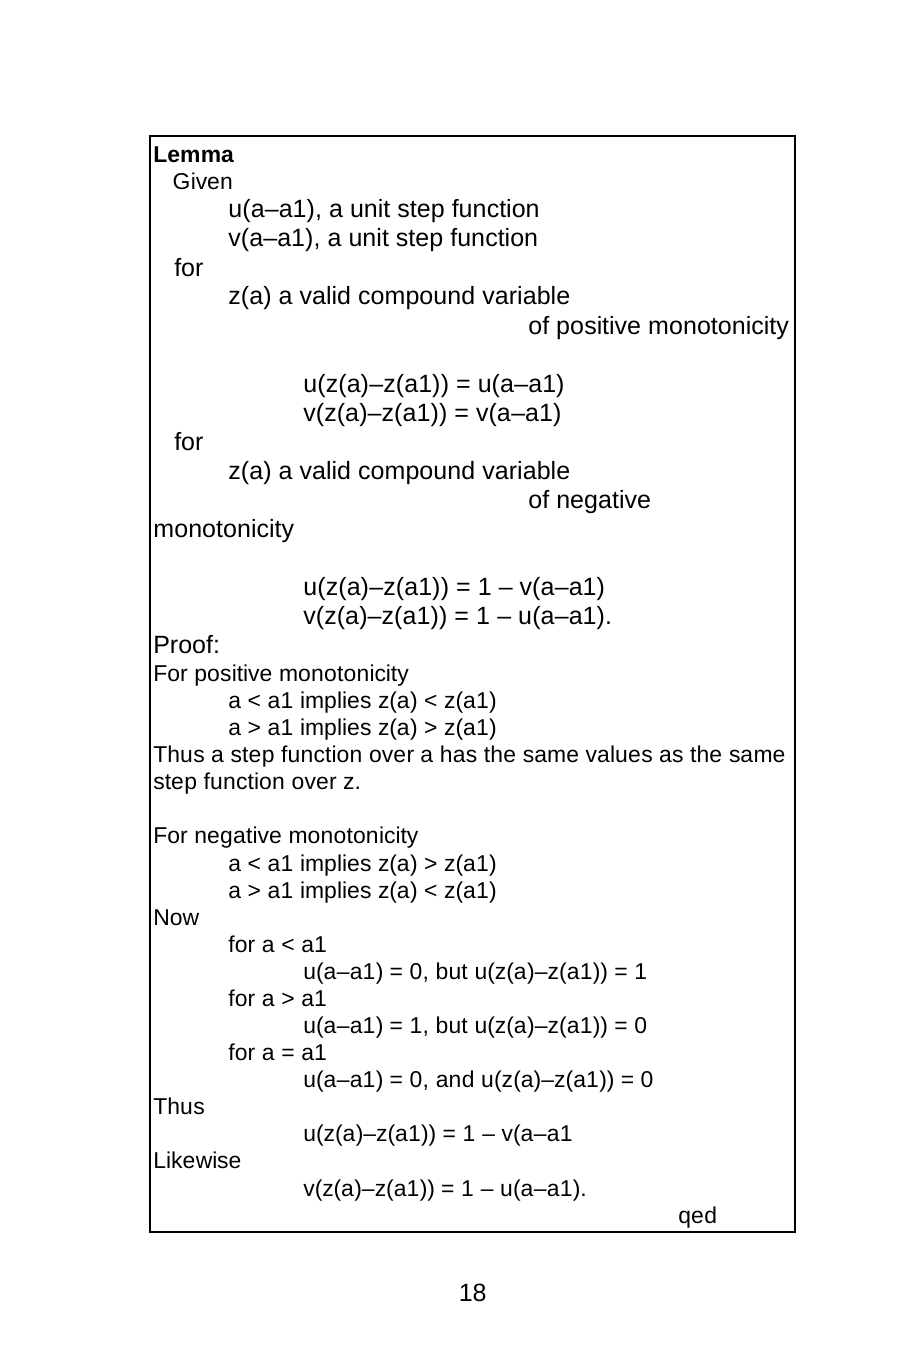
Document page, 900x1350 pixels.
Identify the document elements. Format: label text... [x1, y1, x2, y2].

table_header Lemma Given u(a‒a1), a unit step function v(a‒a1), a unit step function for z(a) a valid compound variable of positive monotonicity u(z(a)‒z(a1)) = u(a‒a1) v(z(a)‒z(a1)) = v(a‒a1) for z(a) a valid compound variable of negative monotonicity u(z(a)‒z(a1)) = 1 ‒ v(a‒a1) v(z(a)‒z(a1)) = 1 ‒ u(a‒a1). Proof: For positive monotonicity a < a1 implies z(a) < z(a1) a > a1 implies z(a) > z(a1) Thus a step function over a has the same values as the same step function over z. For negative monotonicity a < a1 implies z(a) > z(a1) a > a1 implies z(a) < z(a1) Now for a < a1 u(a‒a1) = 0, but u(z(a)‒z(a1)) = 1 for a > a1 u(a‒a1) = 1, but u(z(a)‒z(a1)) = 0 for a = a1 u(a‒a1) = 0, and u(z(a)‒z(a1)) = 0 Thus u(z(a)‒z(a1)) = 1 ‒ v(a‒a1 Likewise v(z(a)‒z(a1)) = 1 ‒ u(a‒a1). qed [151, 137, 794, 1231]
